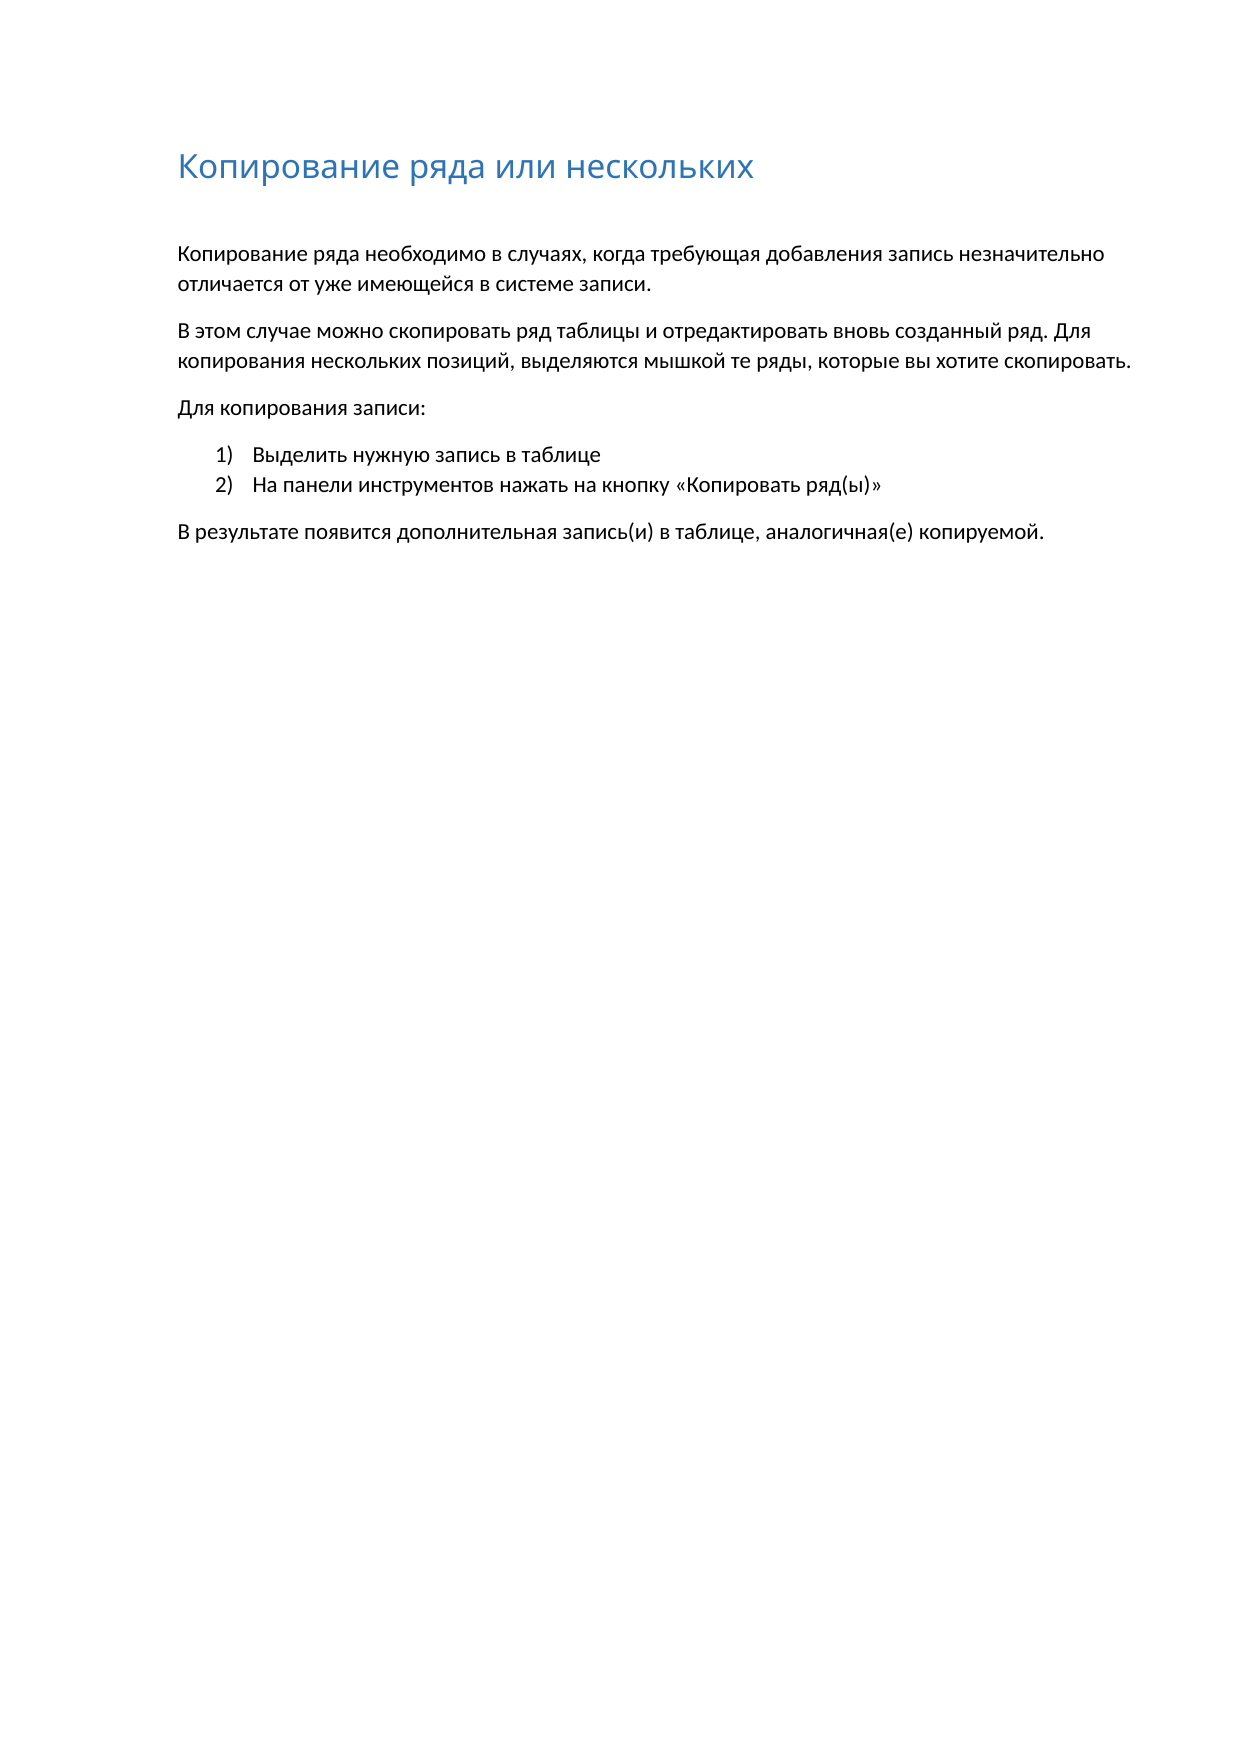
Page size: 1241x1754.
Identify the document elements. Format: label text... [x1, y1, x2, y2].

text Для копирования записи: [177, 393, 1152, 421]
subtitle Копирование ряда или нескольких [177, 143, 1152, 188]
text Копирование ряда необходимо в случаях, когда требующая добавления запись незначительно отличается от уже имеющейся в системе записи. [177, 239, 1152, 297]
text В этом случае можно скопировать ряд таблицы и отредактировать вновь созданный ряд. Для копирования нескольких позиций, выделяются мышкой те ряды, которые вы хотите скопировать. [177, 316, 1152, 374]
list Выделить нужную запись в таблице [215, 440, 1152, 468]
text В результате появится дополнительная запись(и) в таблице, аналогичная(е) копируемой. [177, 517, 1152, 545]
list На панели инструментов нажать на кнопку «Копировать ряд(ы)» [215, 470, 1152, 498]
